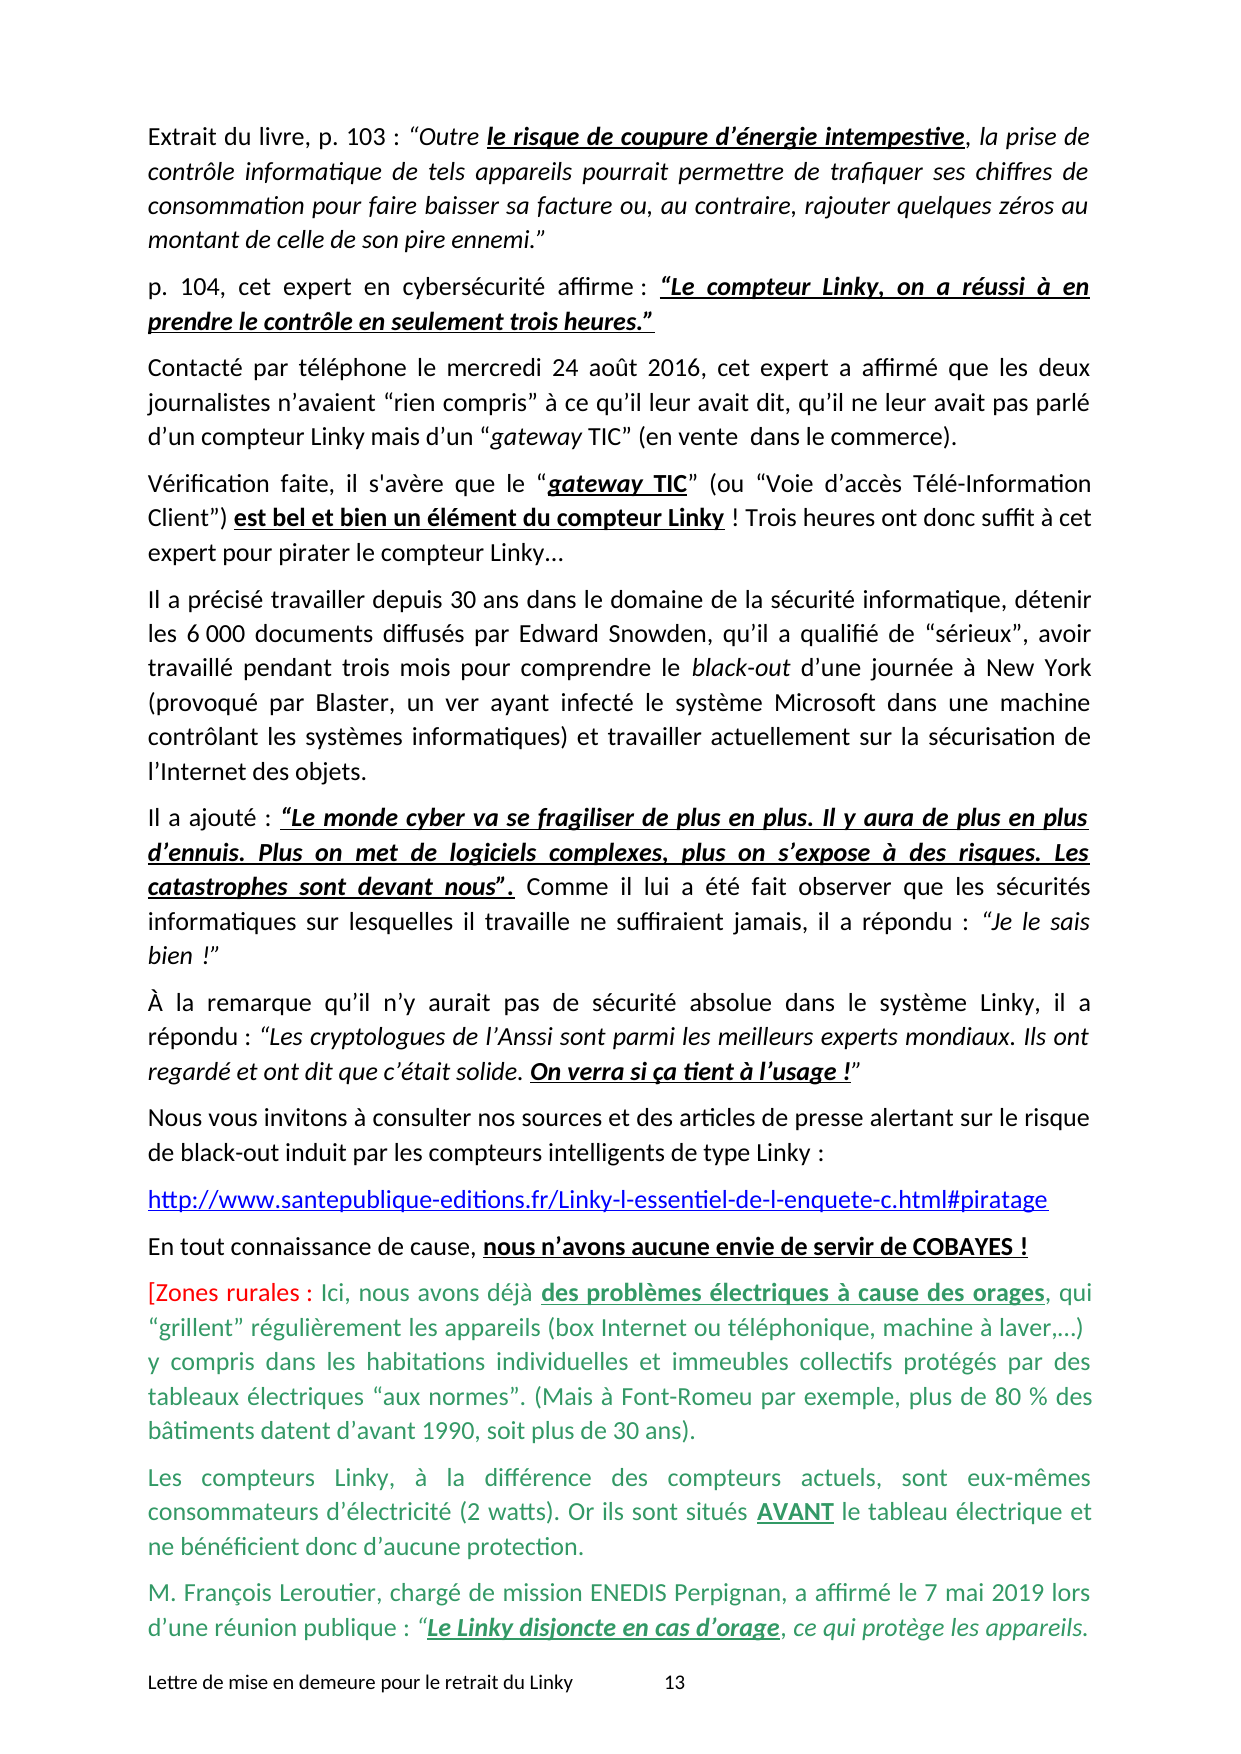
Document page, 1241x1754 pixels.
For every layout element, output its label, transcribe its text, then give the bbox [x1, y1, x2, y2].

text Extrait du livre, p. 103 : “Outre le risque de coupure d’énergie intempestive, la prise de contrôle informatique de tels appareils pourrait permettre de trafiquer ses chiffres de consommation pour faire baisser sa facture ou, au contraire, rajouter quelques zéros au montant de celle de son pire ennemi.” [148, 118, 1092, 256]
text Contacté par téléphone le mercredi 24 août 2016, cet expert a affirmé que les deux journalistes n’avaient “rien compris” à ce qu’il leur avait dit, qu’il ne leur avait pas parlé d’un compteur Linky mais d’un “gateway TIC” (en vente dans le commerce). [148, 349, 1092, 452]
text Nous vous invitons à consulter nos sources et des articles de presse alertant sur le risque de black-out induit par les compteurs intelligents de type Linky : [148, 1099, 1092, 1168]
text p. 104, cet expert en cybersécurité affirme : “Le compteur Linky, on a réussi à en prendre le contrôle en seulement trois heures.” [148, 268, 1092, 337]
text Vérification faite, il s'avère que le “gateway TIC” (ou “Voie d’accès Télé-Information Client”) est bel et bien un élément du compteur Linky ! Trois heures ont donc suffit à cet expert pour pirater le compteur Linky... [148, 465, 1092, 568]
text En tout connaissance de cause, nous n’avons aucune envie de servir de COBAYES ! [148, 1227, 1092, 1262]
text M. François Leroutier, chargé de mission ENEDIS Perpignan, a affirmé le 7 mai 2019 lors d’une réunion publique : “Le Linky disjoncte en cas d’orage, ce qui protège les appareils. [148, 1574, 1092, 1643]
text http://www.santepublique-editions.fr/Linky-l-essentiel-de-l-enquete-c.html#piratage [148, 1181, 1092, 1215]
text À la remarque qu’il n’y aurait pas de sécurité absolue dans le système Linky, il a répondu : “Les cryptologues de l’Anssi sont parmi les meilleurs experts mondiaux. Ils ont regardé et ont dit que c’était solide. On verra si ça tient à l’usage !” [148, 984, 1092, 1087]
text Il a ajouté : “Le monde cyber va se fragiliser de plus en plus. Il y aura de plus en plus d’ennuis. Plus on met de logiciels complexes, plus on s’expose à des risques. Les catastrophes sont devant nous”. Comme il lui a été fait observer que les sécurités informatiques sur lesquelles il travaille ne suffiraient jamais, il a répondu : “Je le sais bien !” [148, 799, 1092, 971]
text [Zones rurales : Ici, nous avons déjà des problèmes électriques à cause des orages, qui “grillent” régulièrement les appareils (box Internet ou téléphonique, machine à laver,…) y compris dans les habitations individuelles et immeubles collectifs protégés par des tableaux électriques “aux normes”. (Mais à Font-Romeu par exemple, plus de 80 % des bâtiments datent d’avant 1990, soit plus de 30 ans). [148, 1274, 1092, 1446]
text Les compteurs Linky, à la différence des compteurs actuels, sont eux-mêmes consommateurs d’électricité (2 watts). Or ils sont situés AVANT le tableau électrique et ne bénéficient donc d’aucune protection. [148, 1459, 1092, 1562]
text Il a précisé travailler depuis 30 ans dans le domaine de la sécurité informatique, détenir les 6 000 documents diffusés par Edward Snowden, qu’il a qualifié de “sérieux”, avoir travaillé pendant trois mois pour comprendre le black-out d’une journée à New York (provoqué par Blaster, un ver ayant infecté le système Microsoft dans une machine contrôlant les systèmes informatiques) et travailler actuellement sur la sécurisation de l’Internet des objets. [148, 581, 1092, 787]
